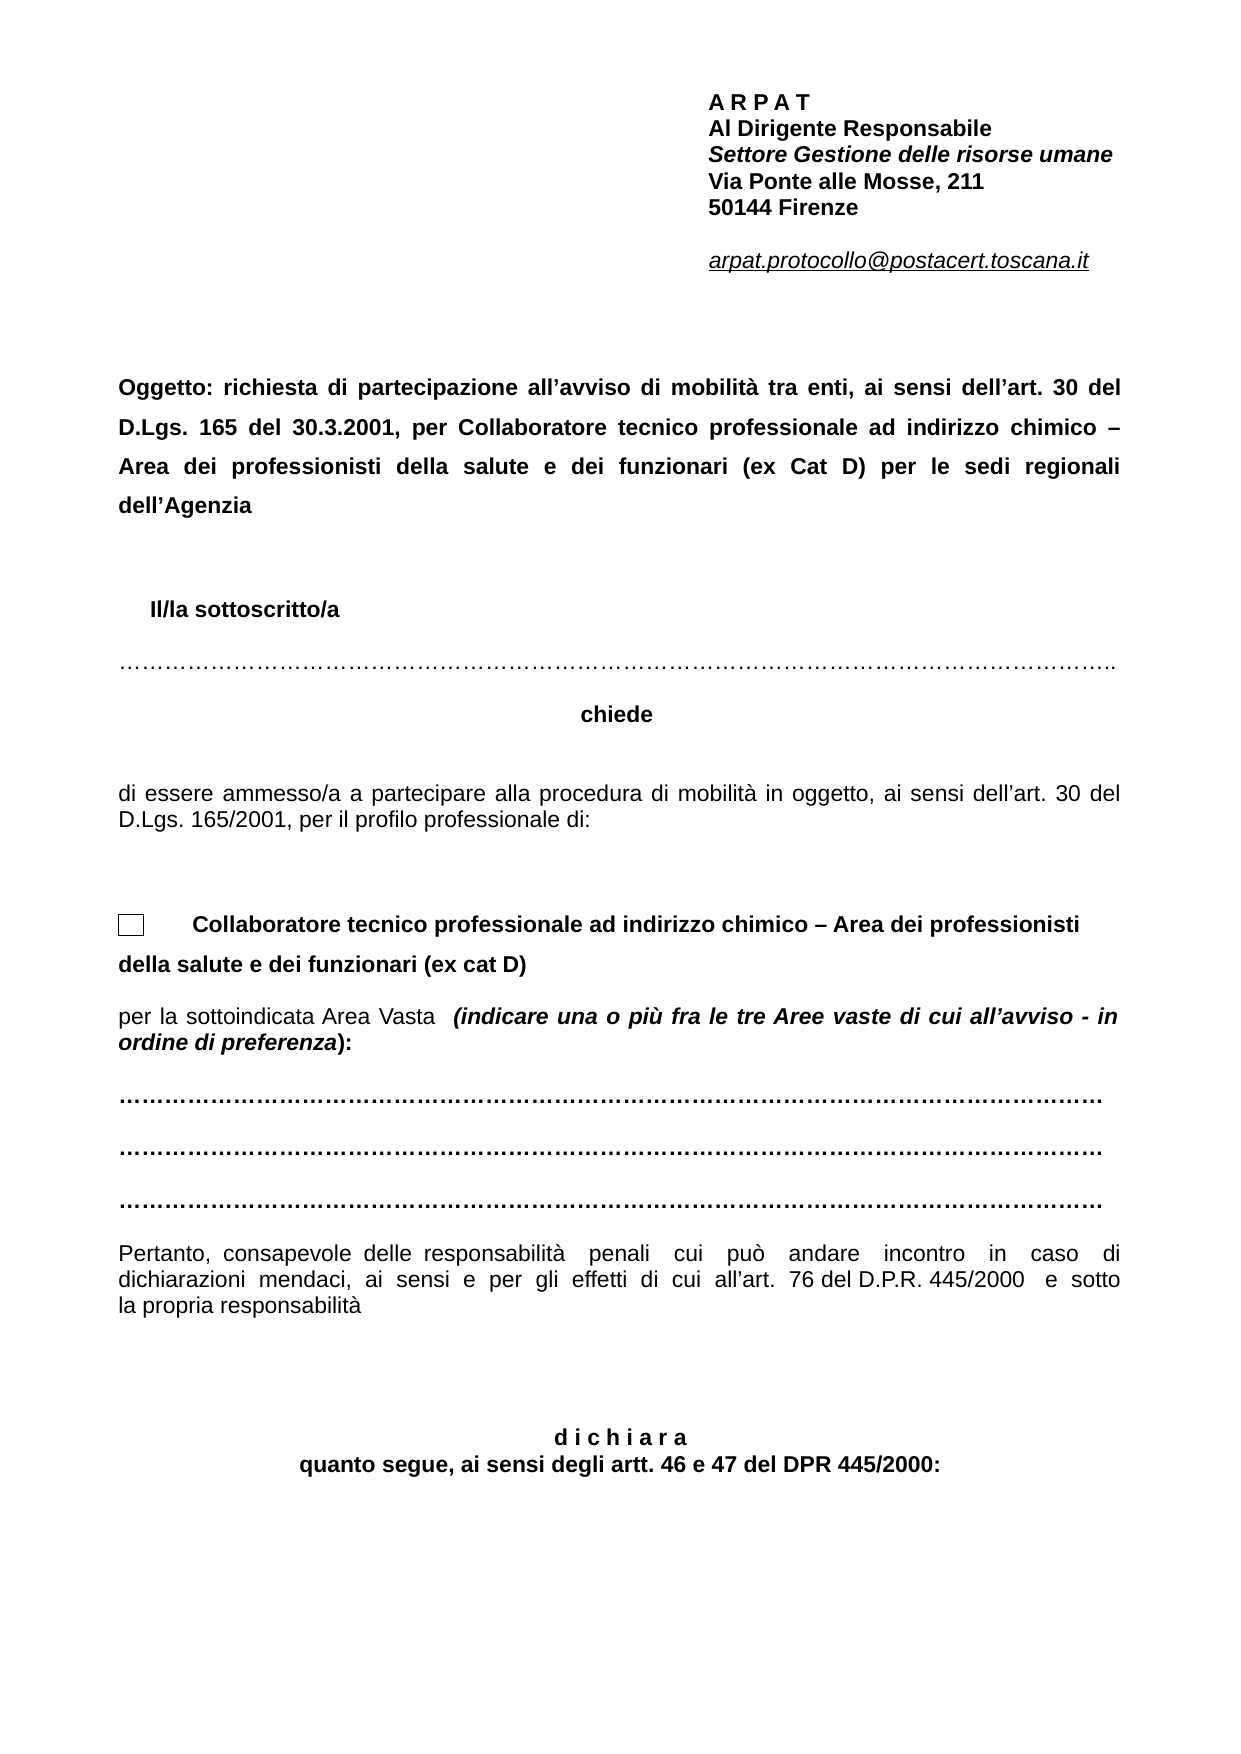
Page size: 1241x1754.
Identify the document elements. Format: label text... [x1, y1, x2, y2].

text Collaboratore tecnico professionale ad indirizzo chimico – Area dei professionisti della salute e dei funzionari (ex cat D) [118, 911, 1122, 977]
text Oggetto: richiesta di partecipazione all’avviso di mobilità tra enti, ai sensi dell’art. 30 del D.Lgs. 165 del 30.3.2001, per Collaboratore tecnico professionale ad indirizzo chimico – Area dei professionisti della salute e dei funzionari (ex Cat D) per le sedi regionali dell’Agenzia [118, 374, 1122, 519]
subtitle Via Ponte alle Mosse, 211 [635, 168, 1122, 194]
text ………………………………………………………………………………………………………………… [118, 1082, 1122, 1108]
subtitle A R P A T [635, 89, 1122, 115]
subtitle Al Dirigente Responsabile [635, 115, 1122, 141]
subtitle 50144 Firenze [635, 194, 1122, 220]
text ………………………………………………………………………………………………………………….. [118, 648, 1122, 675]
text di essere ammesso/a a partecipare alla procedura di mobilità in oggetto, ai sensi dell’art. 30 del D.Lgs. 165/2001, per il profilo professionale di: [118, 780, 1122, 833]
text quanto segue, ai sensi degli artt. 46 e 47 del DPR 445/2000: [118, 1451, 1122, 1477]
text arpat.protocollo@postacert.toscana.it [118, 247, 1122, 273]
text Il/la sottoscritto/a [118, 596, 1122, 623]
text chiede [118, 701, 1122, 727]
text per la sottoindicata Area Vasta (indicare una o più fra le tre Aree vaste di cui all’avviso - in ordine di preferenza): [118, 1003, 1122, 1055]
text d i c h i a r a [118, 1424, 1122, 1451]
text ………………………………………………………………………………………………………………… [118, 1187, 1122, 1213]
subtitle Settore Gestione delle risorse umane [635, 141, 1122, 168]
text ………………………………………………………………………………………………………………… [118, 1134, 1122, 1161]
text Pertanto, consapevole delle responsabilità penali cui può andare incontro in caso di dichiarazioni mendaci, ai sensi e per gli effetti di cui all’art. 76 del D.P.R. 445/2000 e sotto la propria responsabilità [118, 1240, 1122, 1319]
